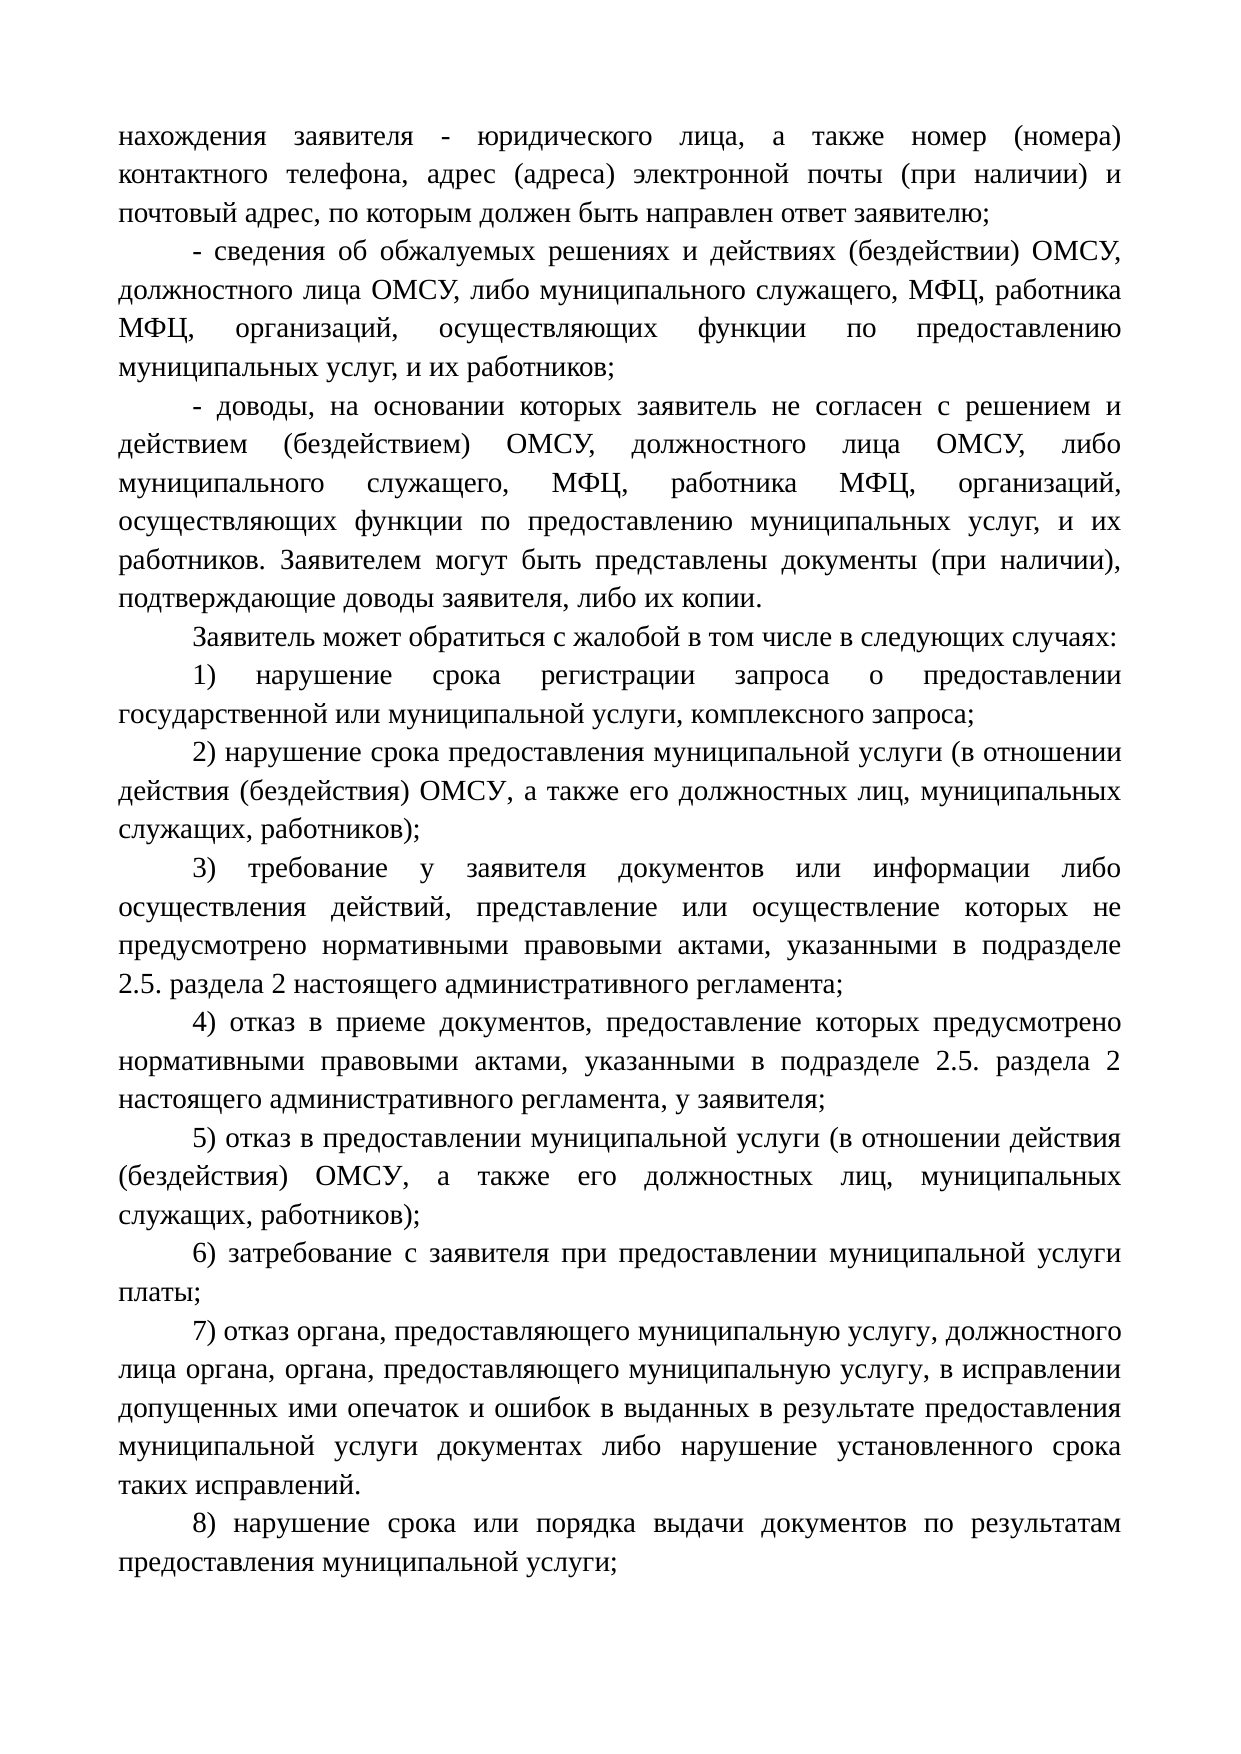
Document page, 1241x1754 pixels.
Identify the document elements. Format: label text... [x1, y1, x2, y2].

text 4) отказ в приеме документов, предоставление которых предусмотрено нормативными правовыми актами, указанными в подразделе 2.5. раздела 2 настоящего административного регламента, у заявителя; [118, 1004, 1122, 1115]
text 8) нарушение срока или порядка выдачи документов по результатам предоставления муниципальной услуги; [118, 1506, 1122, 1578]
text - доводы, на основании которых заявитель не согласен с решением и действием (бездействием) ОМСУ, должностного лица ОМСУ, либо муниципального служащего, МФЦ, работника МФЦ, организаций, осуществляющих функции по предоставлению муниципальных услуг, и их работников. Заявителем могут быть представлены документы (при наличии), подтверждающие доводы заявителя, либо их копии. [118, 388, 1122, 614]
text нахождения заявителя - юридического лица, а также номер (номера) контактного телефона, адрес (адреса) электронной почты (при наличии) и почтовый адрес, по которым должен быть направлен ответ заявителю; [118, 118, 1122, 229]
text 5) отказ в предоставлении муниципальной услуги (в отношении действия (бездействия) ОМСУ, а также его должностных лиц, муниципальных служащих, работников); [118, 1120, 1122, 1231]
text 2) нарушение срока предоставления муниципальной услуги (в отношении действия (бездействия) ОМСУ, а также его должностных лиц, муниципальных служащих, работников); [118, 735, 1122, 845]
text Заявитель может обратиться с жалобой в том числе в следующих случаях: [118, 619, 1122, 653]
text - сведения об обжалуемых решениях и действиях (бездействии) ОМСУ, должностного лица ОМСУ, либо муниципального служащего, МФЦ, работника МФЦ, организаций, осуществляющих функции по предоставлению муниципальных услуг, и их работников; [118, 234, 1122, 383]
text 6) затребование с заявителя при предоставлении муниципальной услуги платы; [118, 1236, 1122, 1308]
text 3) требование у заявителя документов или информации либо осуществления действий, представление или осуществление которых не предусмотрено нормативными правовыми актами, указанными в подразделе 2.5. раздела 2 настоящего административного регламента; [118, 850, 1122, 999]
text 1) нарушение срока регистрации запроса о предоставлении государственной или муниципальной услуги, комплексного запроса; [118, 658, 1122, 730]
text 7) отказ органа, предоставляющего муниципальную услугу, должностного лица органа, органа, предоставляющего муниципальную услугу, в исправлении допущенных ими опечаток и ошибок в выданных в результате предоставления муниципальной услуги документах либо нарушение установленного срока таких исправлений. [118, 1313, 1122, 1501]
